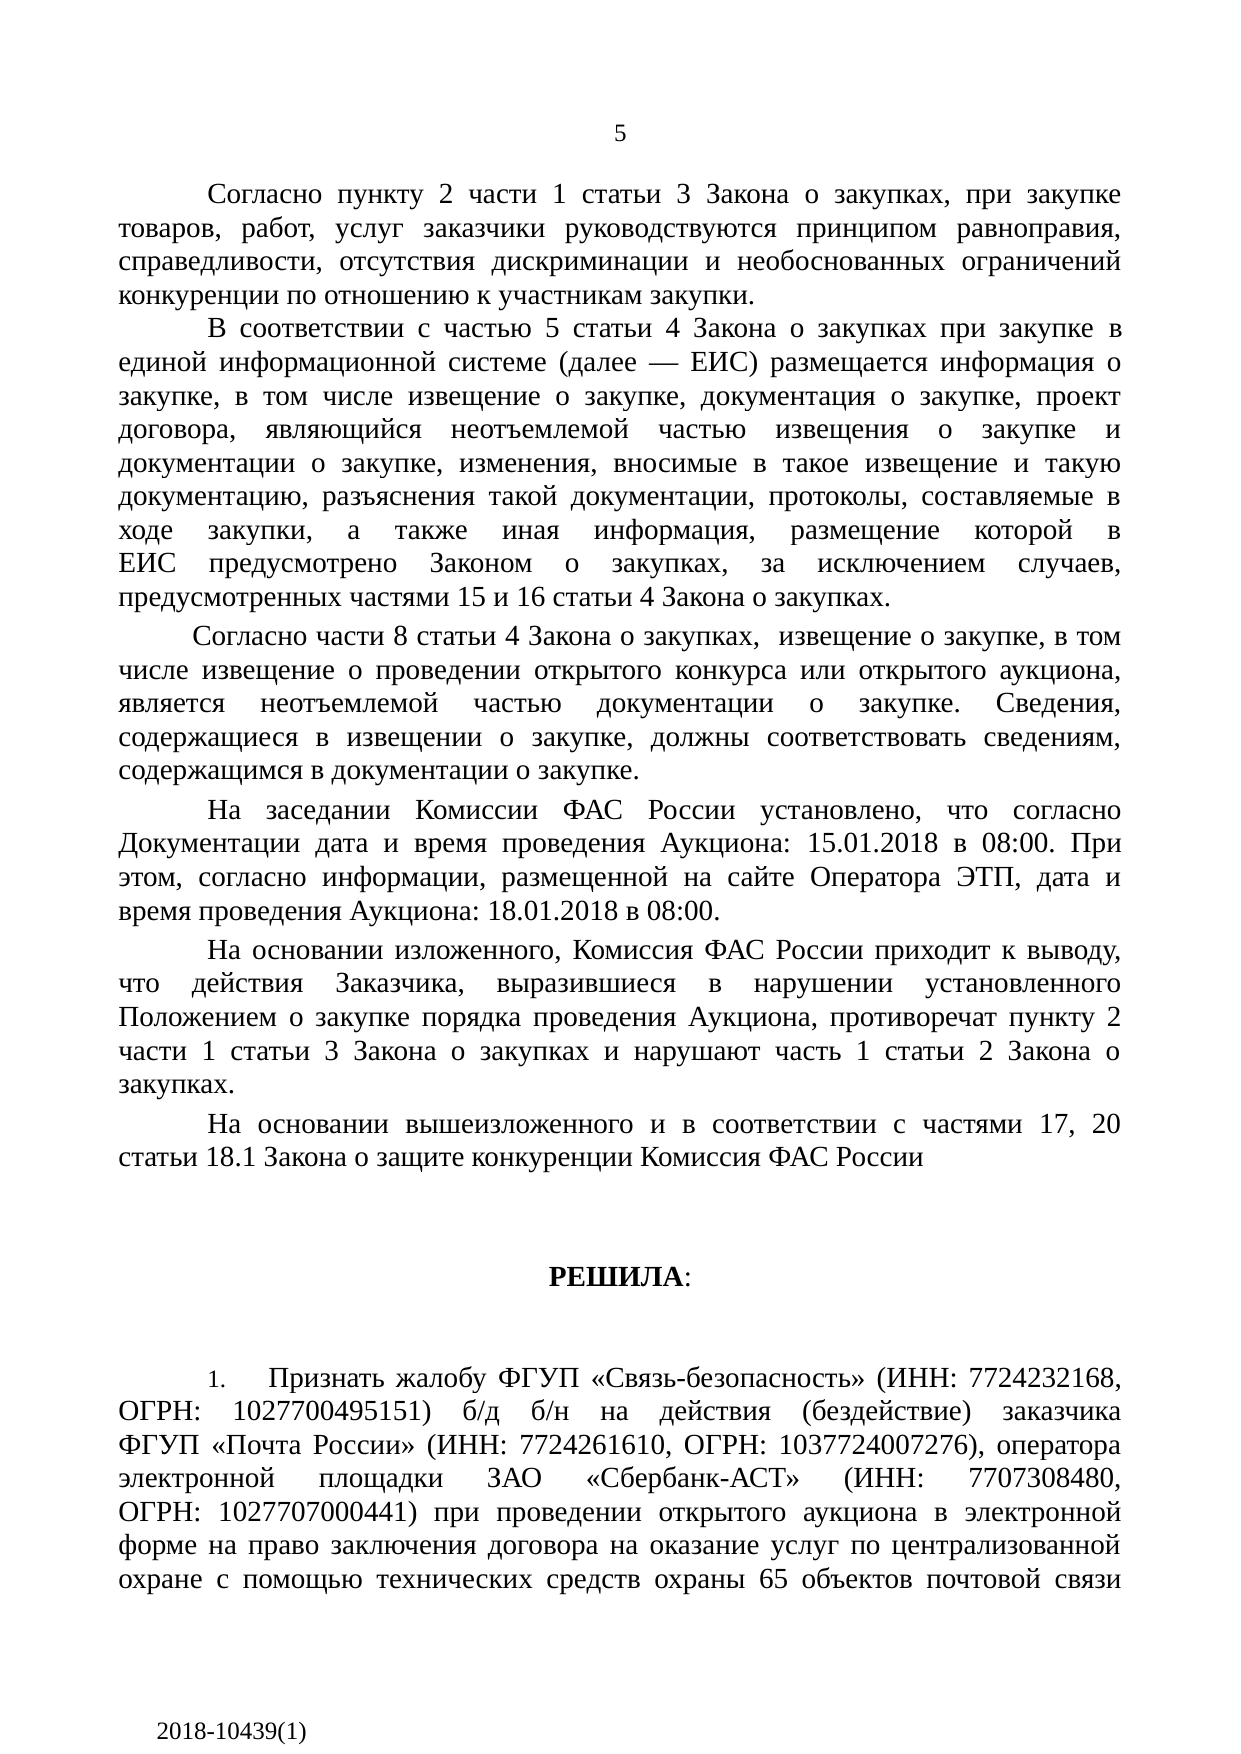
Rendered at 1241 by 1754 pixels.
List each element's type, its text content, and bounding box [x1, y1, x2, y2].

text РЕШИЛА: [118, 1259, 1122, 1293]
text На основании изложенного, Комиссия ФАС России приходит к выводу, что действия Заказчика, выразившиеся в нарушении установленного Положением о закупке порядка проведения Аукциона, противоречат пункту 2 части 1 статьи 3 Закона о закупках и нарушают часть 1 статьи 2 Закона о закупках. [118, 932, 1122, 1100]
text Согласно части 8 статьи 4 Закона о закупках, извещение о закупке, в том числе извещение о проведении открытого конкурса или открытого аукциона, является неотъемлемой частью документации о закупке. Сведения, содержащиеся в извещении о закупке, должны соответствовать сведениям, содержащимся в документации о закупке. [118, 618, 1122, 786]
text Согласно пункту 2 части 1 статьи 3 Закона о закупках, при закупке товаров, работ, услуг заказчики руководствуются принципом равноправия, справедливости, отсутствия дискриминации и необоснованных ограничений конкуренции по отношению к участникам закупки. [118, 176, 1122, 311]
list Признать жалобу ФГУП «Связь-безопасность» (ИНН: 7724232168, ОГРН: 1027700495151) б/д б/н на действия (бездействие) заказчика ФГУП «Почта России» (ИНН: 7724261610, ОГРН: 1037724007276), оператора электронной площадки ЗАО «Сбербанк-АСТ» (ИНН: 7707308480, ОГРН: 1027707000441) при проведении открытого аукциона в электронной форме на право заключения договора на оказание услуг по централизованной охране с помощью технических средств охраны 65 объектов почтовой связи УФПС Кемеровской области - филиала ФГУП «Почта России» (извещение № 31705913924) обоснованной в части ненадлежащего установления Заказчиком в Документации даты и времени проведения Аукциона. [118, 1360, 1122, 1594]
text На заседании Комиссии ФАС России установлено, что согласно Документации дата и время проведения Аукциона: 15.01.2018 в 08:00. При этом, согласно информации, размещенной на сайте Оператора ЭТП, дата и время проведения Аукциона: 18.01.2018 в 08:00. [118, 792, 1122, 926]
text На основании вышеизложенного и в соответствии с частями 17, 20 статьи 18.1 Закона о защите конкуренции Комиссия ФАС России [118, 1106, 1122, 1173]
text В соответствии с частью 5 статьи 4 Закона о закупках при закупке в единой информационной системе (далее — ЕИС) размещается информация о закупке, в том числе извещение о закупке, документация о закупке, проект договора, являющийся неотъемлемой частью извещения о закупке и документации о закупке, изменения, вносимые в такое извещение и такую документацию, разъяснения такой документации, протоколы, составляемые в ходе закупки, а также иная информация, размещение которой в ЕИС предусмотрено Законом о закупках, за исключением случаев, предусмотренных частями 15 и 16 статьи 4 Закона о закупках. [118, 311, 1122, 612]
